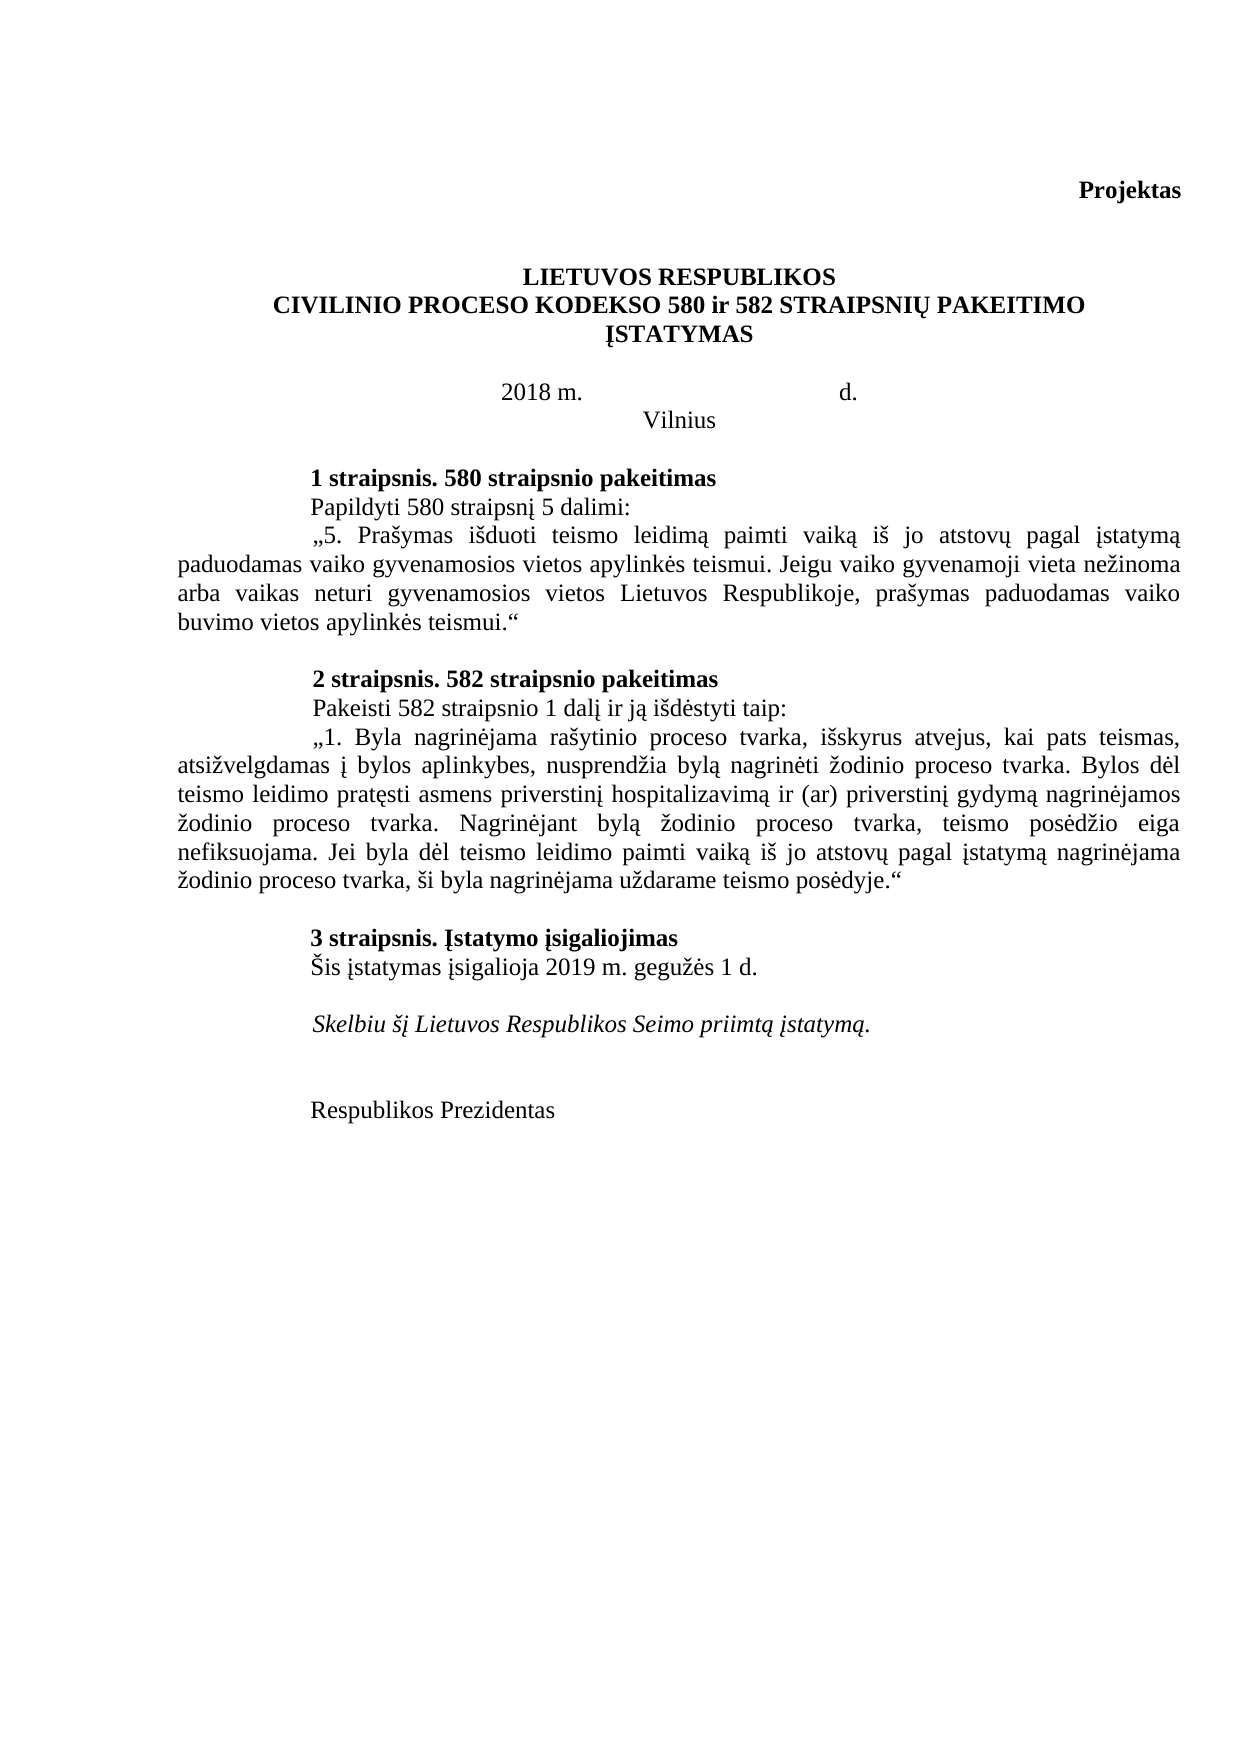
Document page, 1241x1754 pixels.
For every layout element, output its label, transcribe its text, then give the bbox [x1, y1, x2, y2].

text ĮSTATYMAS [177, 319, 1181, 348]
text 1 straipsnis. 580 straipsnio pakeitimas [177, 463, 1181, 492]
text 2 straipsnis. 582 straipsnio pakeitimas [177, 664, 1181, 693]
text 2018 m. d. [177, 377, 1181, 406]
text LIETUVOS RESPUBLIKOS [177, 262, 1181, 291]
text Skelbiu šį Lietuvos Respublikos Seimo priimtą įstatymą. [177, 1009, 1181, 1038]
text Projektas [852, 176, 1181, 204]
text Pakeisti 582 straipsnio 1 dalį ir ją išdėstyti taip: [177, 693, 1181, 722]
text 3 straipsnis. Įstatymo įsigaliojimas [177, 923, 1181, 952]
text Papildyti 580 straipsnį 5 dalimi: [177, 492, 1181, 521]
text „5. Prašymas išduoti teismo leidimą paimti vaiką iš jo atstovų pagal įstatymą paduodamas vaiko gyvenamosios vietos apylinkės teismui. Jeigu vaiko gyvenamoji vieta nežinoma arba vaikas neturi gyvenamosios vietos Lietuvos Respublikoje, prašymas paduodamas vaiko buvimo vietos apylinkės teismui.“ [177, 521, 1181, 636]
text Respublikos Prezidentas [310, 1096, 1181, 1124]
text CIVILINIO PROCESO KODEKSO 580 ir 582 STRAIPSNIŲ PAKEITIMO [177, 291, 1181, 319]
text „1. Byla nagrinėjama rašytinio proceso tvarka, išskyrus atvejus, kai pats teismas, atsižvelgdamas į bylos aplinkybes, nusprendžia bylą nagrinėti žodinio proceso tvarka. Bylos dėl teismo leidimo pratęsti asmens priverstinį hospitalizavimą ir (ar) priverstinį gydymą nagrinėjamos žodinio proceso tvarka. Nagrinėjant bylą žodinio proceso tvarka, teismo posėdžio eiga nefiksuojama. Jei byla dėl teismo leidimo paimti vaiką iš jo atstovų pagal įstatymą nagrinėjama žodinio proceso tvarka, ši byla nagrinėjama uždarame teismo posėdyje.“ [177, 722, 1181, 894]
text Šis įstatymas įsigalioja 2019 m. gegužės 1 d. [177, 952, 1181, 981]
text Vilnius [177, 406, 1181, 434]
